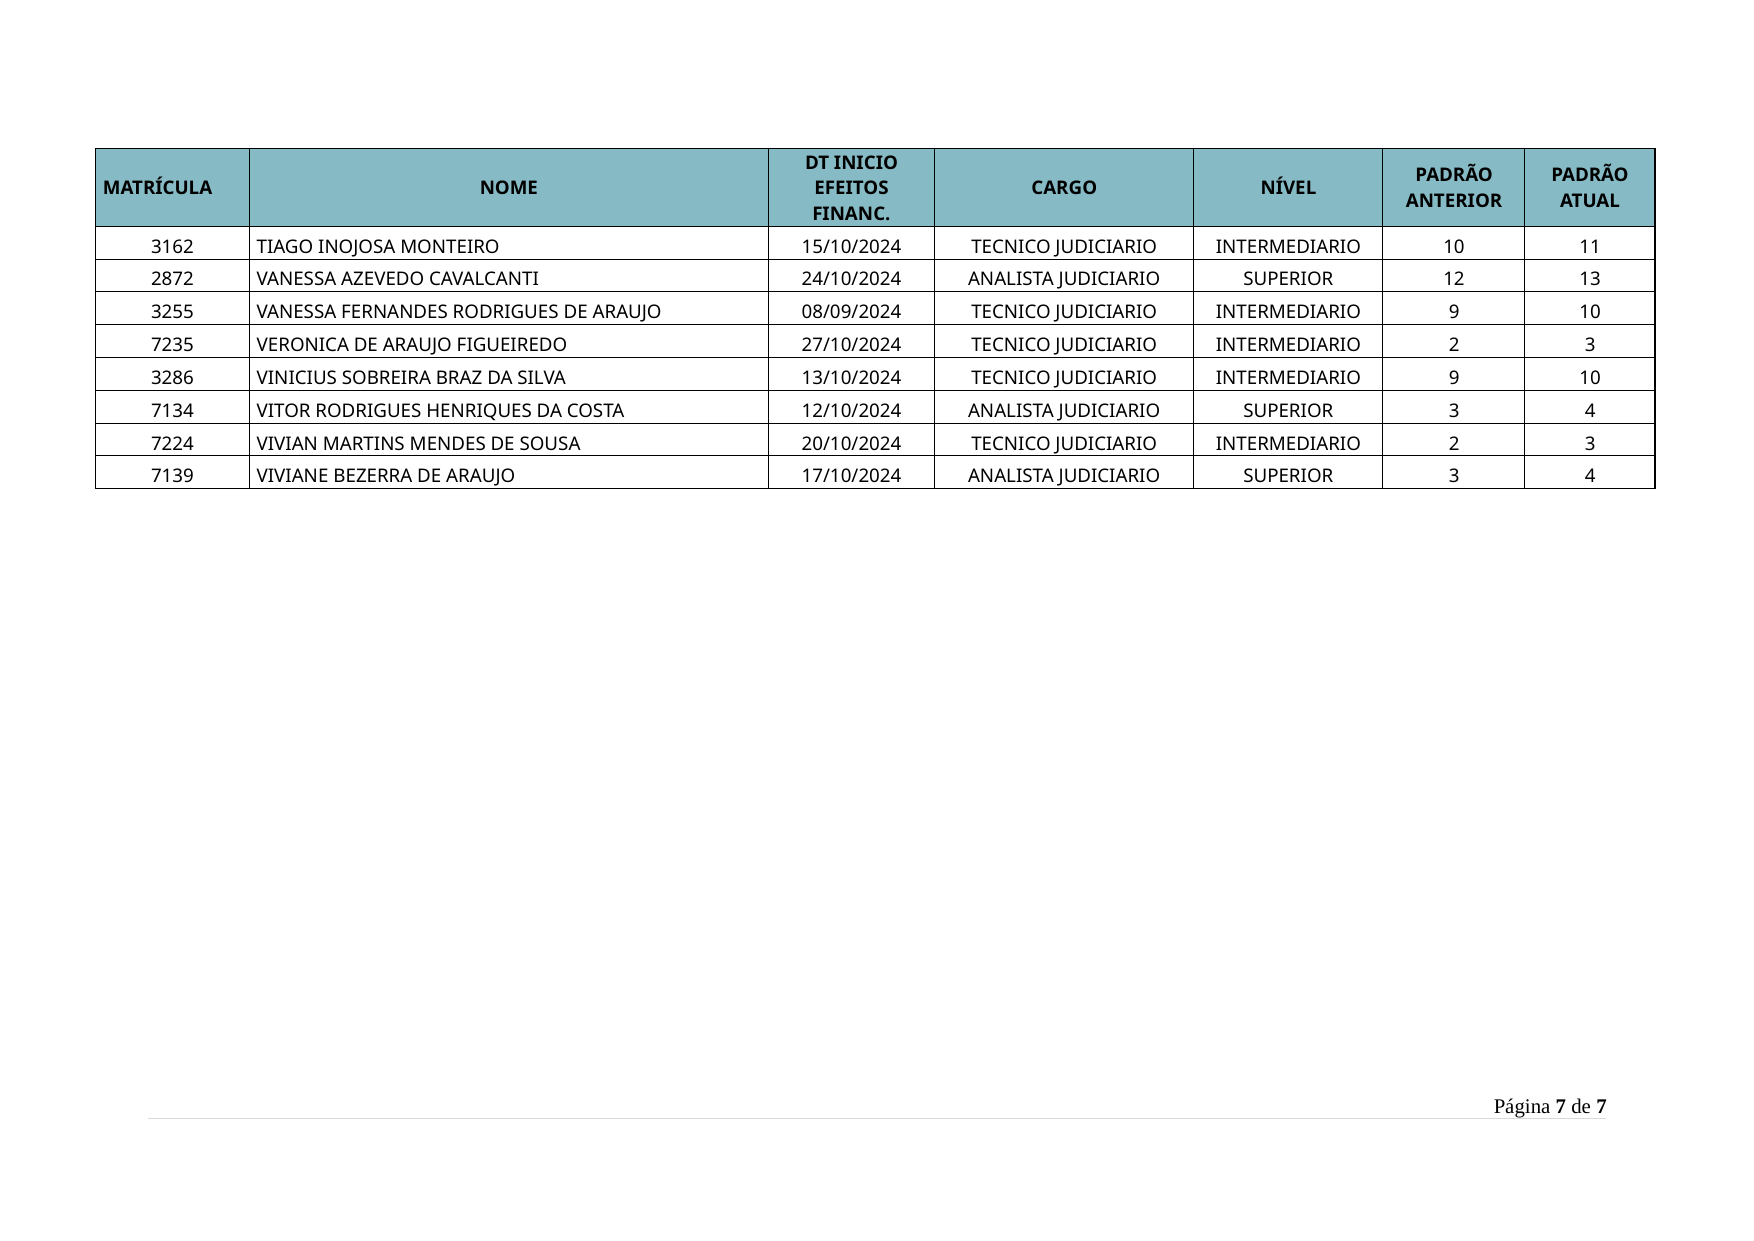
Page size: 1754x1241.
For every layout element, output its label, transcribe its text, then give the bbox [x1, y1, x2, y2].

table_cell VIVIANE BEZERRA DE ARAUJO [250, 456, 768, 488]
table_cell TECNICO JUDICIARIO [935, 227, 1193, 258]
table_cell 10 [1383, 227, 1524, 258]
table_cell 3 [1525, 325, 1654, 357]
table_cell TECNICO JUDICIARIO [935, 424, 1193, 455]
table_cell TECNICO JUDICIARIO [935, 325, 1193, 357]
table_cell ANALISTA JUDICIARIO [935, 456, 1193, 488]
table_cell 7139 [96, 456, 249, 488]
table_cell INTERMEDIARIO [1194, 227, 1382, 258]
table_cell VERONICA DE ARAUJO FIGUEIREDO [250, 325, 768, 357]
table_cell 2 [1383, 325, 1524, 357]
table_cell VANESSA AZEVEDO CAVALCANTI [250, 260, 768, 291]
table_cell 3 [1383, 391, 1524, 422]
table_cell ANALISTA JUDICIARIO [935, 391, 1193, 422]
table_cell 7235 [96, 325, 249, 357]
table_cell 13/10/2024 [769, 358, 934, 390]
table_cell 2872 [96, 260, 249, 291]
table_cell 15/10/2024 [769, 227, 934, 258]
table_cell ANALISTA JUDICIARIO [935, 260, 1193, 291]
table_cell VIVIAN MARTINS MENDES DE SOUSA [250, 424, 768, 455]
table_cell 13 [1525, 260, 1654, 291]
table_cell 9 [1383, 292, 1524, 324]
table_header MATRÍCULA [96, 149, 249, 226]
table_cell 3286 [96, 358, 249, 390]
table_cell 4 [1525, 391, 1654, 422]
table_cell 10 [1525, 358, 1654, 390]
table_cell INTERMEDIARIO [1194, 325, 1382, 357]
table_header DT INICIO EFEITOS FINANC. [769, 149, 934, 226]
table_cell 17/10/2024 [769, 456, 934, 488]
table_header PADRÃO ANTERIOR [1383, 149, 1524, 226]
table_cell 20/10/2024 [769, 424, 934, 455]
table_cell 24/10/2024 [769, 260, 934, 291]
table_cell 08/09/2024 [769, 292, 934, 324]
table_cell VINICIUS SOBREIRA BRAZ DA SILVA [250, 358, 768, 390]
table_cell SUPERIOR [1194, 456, 1382, 488]
table_cell SUPERIOR [1194, 391, 1382, 422]
table_cell TECNICO JUDICIARIO [935, 358, 1193, 390]
table_cell 11 [1525, 227, 1654, 258]
table_cell 2 [1383, 424, 1524, 455]
table_header NÍVEL [1194, 149, 1382, 226]
table_cell INTERMEDIARIO [1194, 358, 1382, 390]
table_cell TECNICO JUDICIARIO [935, 292, 1193, 324]
table_header CARGO [935, 149, 1193, 226]
table_cell 27/10/2024 [769, 325, 934, 357]
table_cell 4 [1525, 456, 1654, 488]
table_cell SUPERIOR [1194, 260, 1382, 291]
table_cell 3162 [96, 227, 249, 258]
table_cell 10 [1525, 292, 1654, 324]
table_cell 12/10/2024 [769, 391, 934, 422]
table_cell 7224 [96, 424, 249, 455]
table_cell VANESSA FERNANDES RODRIGUES DE ARAUJO [250, 292, 768, 324]
table_cell INTERMEDIARIO [1194, 424, 1382, 455]
table_cell 9 [1383, 358, 1524, 390]
table_cell 7134 [96, 391, 249, 422]
table_cell 12 [1383, 260, 1524, 291]
table_cell 3 [1525, 424, 1654, 455]
table_header NOME [250, 149, 768, 226]
table_cell VITOR RODRIGUES HENRIQUES DA COSTA [250, 391, 768, 422]
table_cell 3255 [96, 292, 249, 324]
table_cell INTERMEDIARIO [1194, 292, 1382, 324]
table_header PADRÃO ATUAL [1525, 149, 1654, 226]
table_cell 3 [1383, 456, 1524, 488]
table_cell TIAGO INOJOSA MONTEIRO [250, 227, 768, 258]
